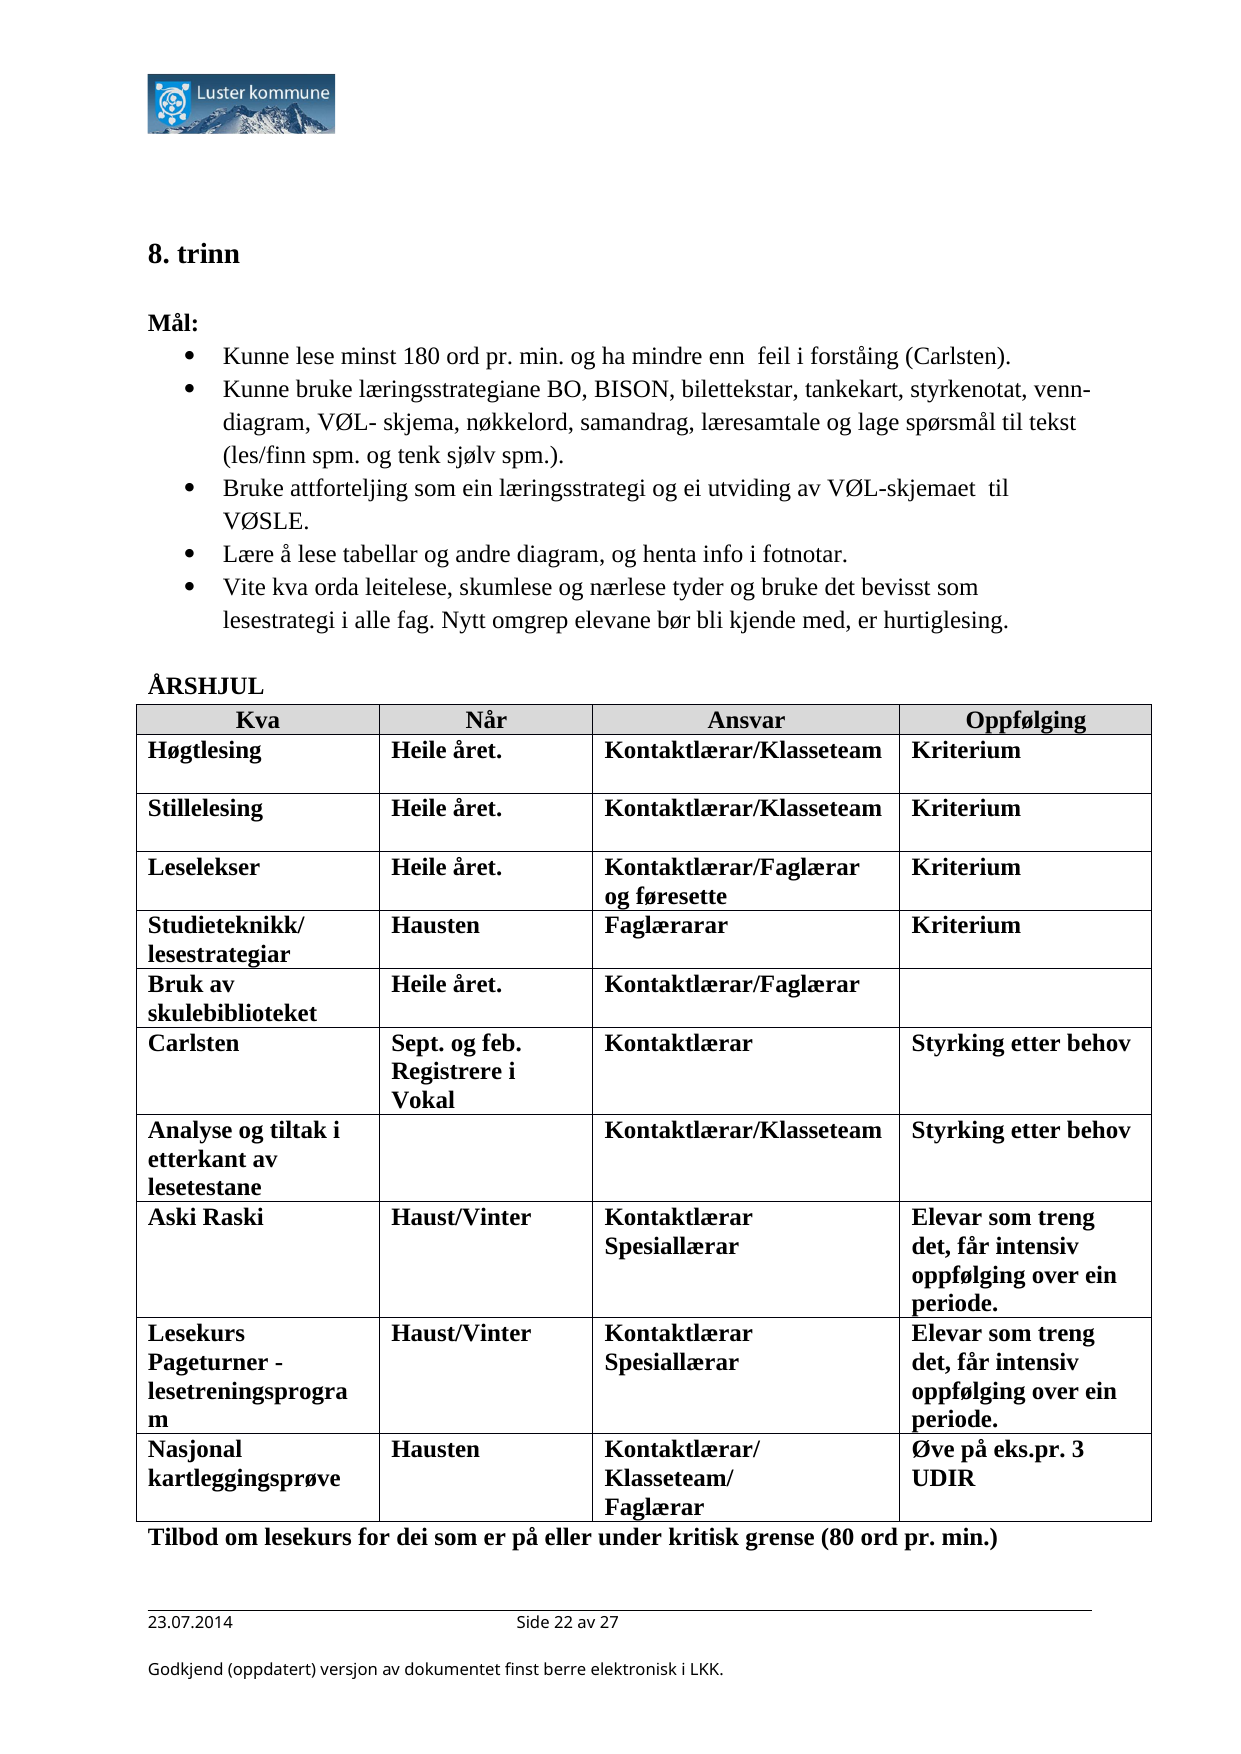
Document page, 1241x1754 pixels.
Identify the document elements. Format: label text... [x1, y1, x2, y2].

list Vite kva orda leitelese, skumlese og nærlese tyder og bruke det bevisst som lesestrategi i alle fag. Nytt omgrep elevane bør bli kjende med, er hurtiglesing. [185, 572, 1092, 634]
table_cell Nasjonal kartleggingsprøve [137, 1434, 379, 1521]
table_cell Kriterium [900, 852, 1151, 909]
table_cell Kontaktlærar/Faglærar og føresette [593, 852, 899, 909]
list Kunne lese minst 180 ord pr. min. og ha mindre enn feil i forståing (Carlsten). [185, 341, 1092, 369]
table_cell Aski Raski [137, 1202, 379, 1317]
table_cell Heile året. [380, 852, 592, 909]
table_cell [380, 1115, 592, 1201]
table_cell [900, 969, 1151, 1027]
table_cell Kontaktlærar/Klasseteam [593, 794, 899, 851]
table_cell Kontaktlærar/Faglærar [593, 969, 899, 1027]
table_cell Stillelesing [137, 794, 379, 851]
text 8. trinn [148, 236, 1092, 270]
table_cell Hausten [380, 1434, 592, 1521]
table_cell Kontaktlærar/Klasseteam/ Faglærar [593, 1434, 899, 1521]
list Kunne bruke læringsstrategiane BO, BISON, bilettekstar, tankekart, styrkenotat, venn-diagram, VØL- skjema, nøkkelord, samandrag, læresamtale og lage spørsmål til tekst (les/finn spm. og tenk sjølv spm.). [185, 374, 1092, 469]
table_cell Styrking etter behov [900, 1028, 1151, 1114]
table_cell Elevar som treng det, får intensiv oppfølging over ein periode. [900, 1202, 1151, 1317]
table_cell Heile året. [380, 794, 592, 851]
table_cell Kontaktlærar Spesiallærar [593, 1318, 899, 1433]
table_cell Kontaktlærar/Klasseteam [593, 1115, 899, 1201]
table_cell Kriterium [900, 735, 1151, 792]
picture [147, 73, 336, 134]
table_cell Kriterium [900, 911, 1151, 968]
table_cell Bruk av skulebiblioteket [137, 969, 379, 1027]
table_cell Leselekser [137, 852, 379, 909]
text Tilbod om lesekurs for dei som er på eller under kritisk grense (80 ord pr. min.) [148, 1522, 1092, 1550]
table_cell Øve på eks.pr. 3 UDIR [900, 1434, 1151, 1521]
table_header Kva [137, 705, 379, 734]
table_cell Kriterium [900, 794, 1151, 851]
text Mål: [148, 308, 1092, 337]
table_header Når [380, 705, 592, 734]
table_cell Carlsten [137, 1028, 379, 1114]
table_cell Kontaktlærar [593, 1028, 899, 1114]
table_cell Styrking etter behov [900, 1115, 1151, 1201]
table_cell Faglærarar [593, 911, 899, 968]
table_cell Analyse og tiltak i etterkant av lesetestane [137, 1115, 379, 1201]
table_cell Studieteknikk/ lesestrategiar [137, 911, 379, 968]
list Bruke attforteljing som ein læringsstrategi og ei utviding av VØL-skjemaet til VØSLE. [185, 473, 1092, 535]
table_cell Heile året. [380, 969, 592, 1027]
table_cell Høgtlesing [137, 735, 379, 792]
table_cell Kontaktlærar/Klasseteam [593, 735, 899, 792]
table_cell Hausten [380, 911, 592, 968]
table_cell Haust/Vinter [380, 1318, 592, 1433]
table_cell Lesekurs Pageturner - lesetreningsprogram [137, 1318, 379, 1433]
list Lære å lese tabellar og andre diagram, og henta info i fotnotar. [185, 539, 1092, 568]
table_cell Elevar som treng det, får intensiv oppfølging over ein periode. [900, 1318, 1151, 1433]
table_cell Sept. og feb. Registrere i Vokal [380, 1028, 592, 1114]
table_cell Heile året. [380, 735, 592, 792]
table_cell Haust/Vinter [380, 1202, 592, 1317]
table_header Ansvar [593, 705, 899, 734]
text ÅRSHJUL [148, 671, 1092, 700]
table_cell Kontaktlærar Spesiallærar [593, 1202, 899, 1317]
table_header Oppfølging [900, 705, 1151, 734]
